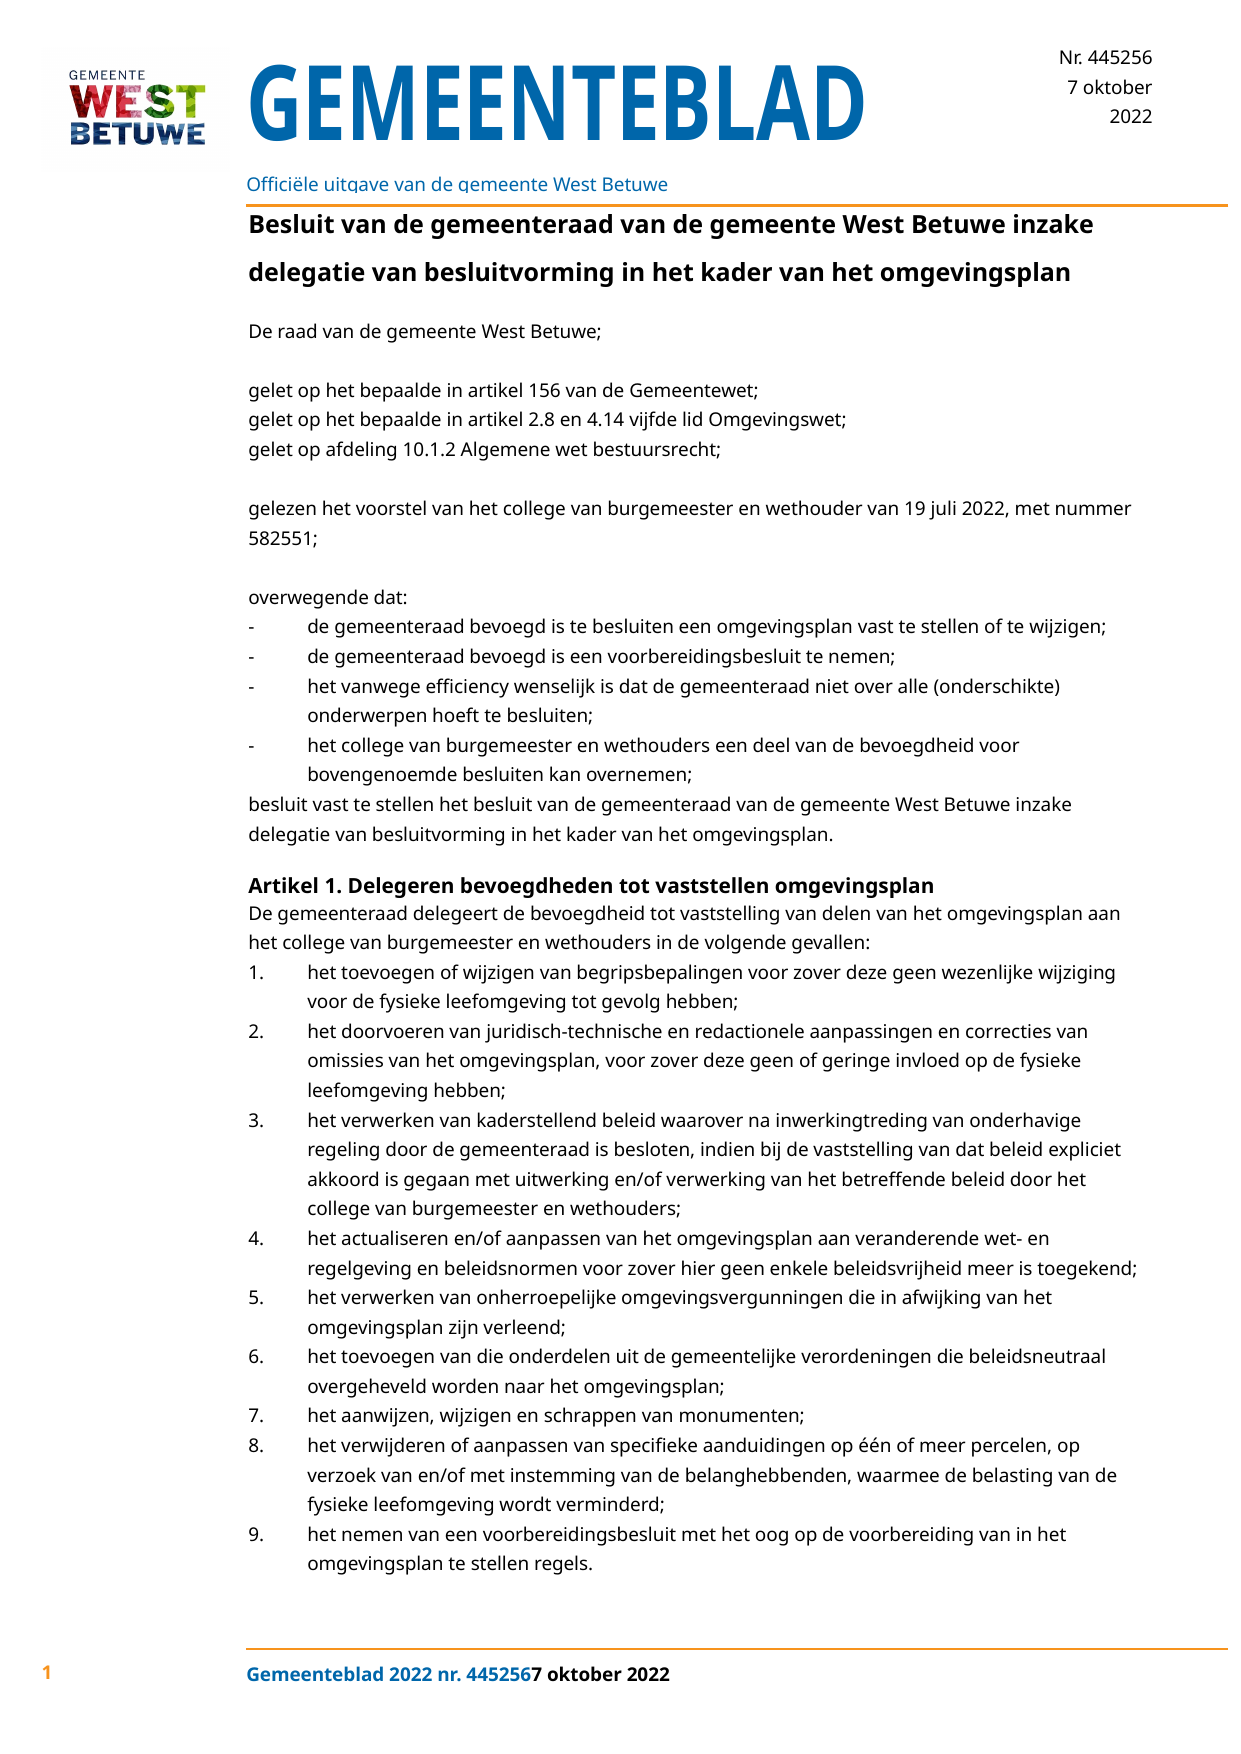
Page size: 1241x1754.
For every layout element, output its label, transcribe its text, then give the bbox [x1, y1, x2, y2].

list het verwijderen of aanpassen van specifieke aanduidingen op één of meer percelen, op verzoek van en/of met instemming van de belanghebbenden, waarmee de belasting van de fysieke leefomgeving wordt verminderd; [248, 1432, 1152, 1517]
text besluit vast te stellen het besluit van de gemeenteraad van de gemeente West Betuwe inzake delegatie van besluitvorming in het kader van het omgevingsplan. [248, 791, 1152, 847]
list het toevoegen of wijzigen van begripsbepalingen voor zover deze geen wezenlijke wijziging voor de fysieke leefomgeving tot gevolg hebben; [248, 959, 1152, 1014]
list het toevoegen van die onderdelen uit de gemeentelijke verordeningen die beleidsneutraal overgeheveld worden naar het omgevingsplan; [248, 1343, 1152, 1399]
list het college van burgemeester en wethouders een deel van de bevoegdheid voor bovengenoemde besluiten kan overnemen; [248, 732, 1152, 787]
text gelet op afdeling 10.1.2 Algemene wet bestuursrecht; [248, 436, 1152, 462]
text overwegende dat: [248, 584, 1152, 610]
list het aanwijzen, wijzigen en schrappen van monumenten; [248, 1403, 1152, 1428]
picture [41, 47, 231, 172]
text De raad van de gemeente West Betuwe; [248, 318, 1152, 344]
list het doorvoeren van juridisch-technische en redactionele aanpassingen en correcties van omissies van het omgevingsplan, voor zover deze geen of geringe invloed op de fysieke leefomgeving hebben; [248, 1018, 1152, 1103]
list het nemen van een voorbereidingsbesluit met het oog op de voorbereiding van in het omgevingsplan te stellen regels. [248, 1521, 1152, 1576]
text gelezen het voorstel van het college van burgemeester en wethouder van 19 juli 2022, met nummer 582551; [248, 495, 1152, 551]
text Besluit van de gemeenteraad van de gemeente West Betuwe inzake delegatie van besluitvorming in het kader van het omgevingsplan [248, 207, 1152, 288]
text gelet op het bepaalde in artikel 2.8 en 4.14 vijfde lid Omgevingswet; [248, 407, 1152, 432]
text Artikel 1. Delegeren bevoegdheden tot vaststellen omgevingsplan [248, 871, 1152, 900]
list het actualiseren en/of aanpassen van het omgevingsplan aan veranderende wet- en regelgeving en beleidsnormen voor zover hier geen enkele beleidsvrijheid meer is toegekend; [248, 1225, 1152, 1280]
list de gemeenteraad bevoegd is een voorbereidingsbesluit te nemen; [248, 643, 1152, 669]
list het verwerken van kaderstellend beleid waarover na inwerkingtreding van onderhavige regeling door de gemeenteraad is besloten, indien bij de vaststelling van dat beleid expliciet akkoord is gegaan met uitwerking en/of verwerking van het betreffende beleid door het college van burgemeester en wethouders; [248, 1107, 1152, 1221]
text De gemeenteraad delegeert de bevoegdheid tot vaststelling van delen van het omgevingsplan aan het college van burgemeester en wethouders in de volgende gevallen: [248, 900, 1152, 955]
list het verwerken van onherroepelijke omgevingsvergunningen die in afwijking van het omgevingsplan zijn verleend; [248, 1284, 1152, 1339]
text gelet op het bepaalde in artikel 156 van de Gemeentewet; [248, 377, 1152, 403]
list de gemeenteraad bevoegd is te besluiten een omgevingsplan vast te stellen of te wijzigen; [248, 614, 1152, 639]
list het vanwege efficiency wenselijk is dat de gemeenteraad niet over alle (onderschikte) onderwerpen hoeft te besluiten; [248, 673, 1152, 728]
